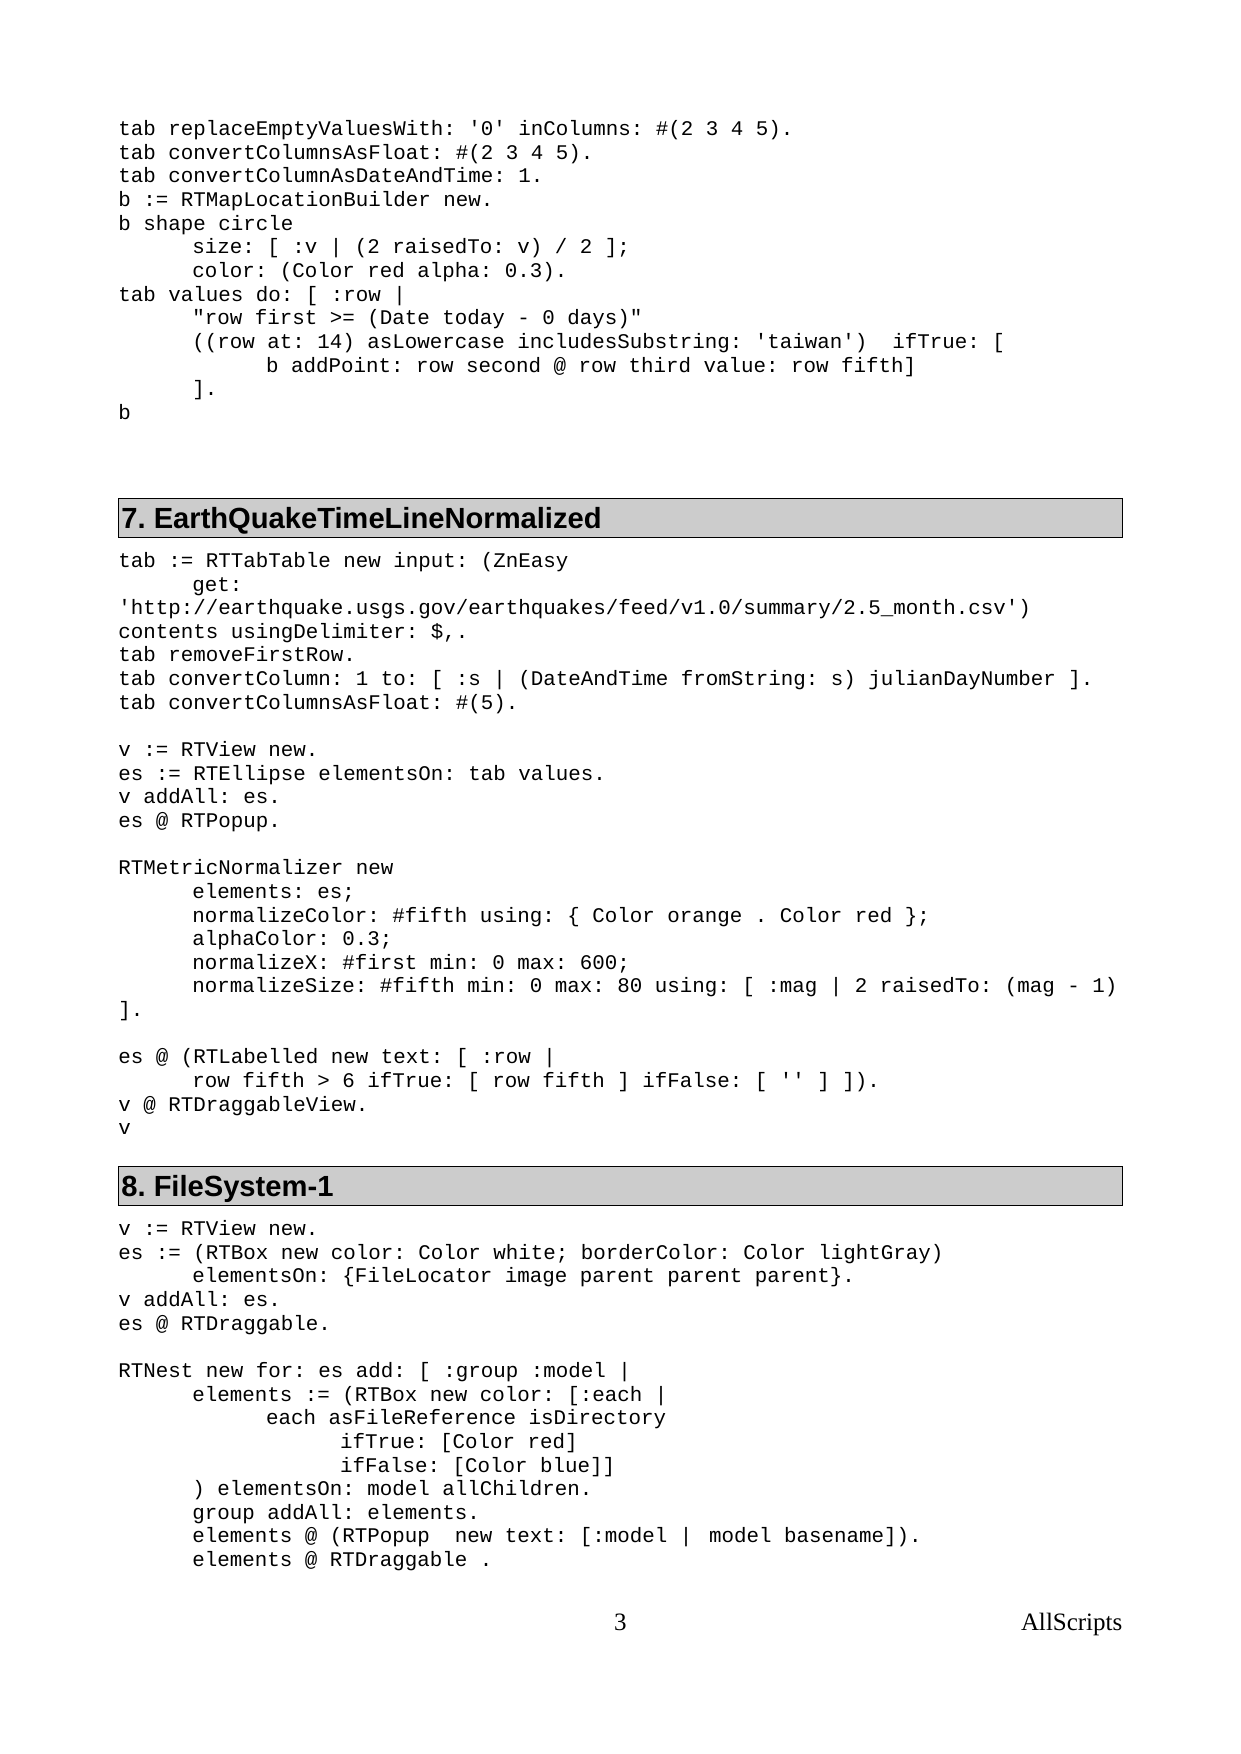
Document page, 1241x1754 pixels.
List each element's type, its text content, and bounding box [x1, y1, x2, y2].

text tab convertColumnsAsFloat: #(2 3 4 5). [118, 142, 1122, 165]
text "row first >= (Date today - 0 days)" [118, 307, 1122, 331]
text ifFalse: [Color blue]] [118, 1454, 1122, 1478]
text RTMetricNormalizer new [118, 857, 1122, 881]
subtitle FileSystem-1 [119, 1167, 1122, 1205]
text b := RTMapLocationBuilder new. [118, 189, 1122, 213]
text tab removeFirstRow. [118, 644, 1122, 668]
text v [118, 1117, 1122, 1141]
text ) elementsOn: model allChildren. [118, 1478, 1122, 1502]
text tab replaceEmptyValuesWith: '0' inColumns: #(2 3 4 5). [118, 118, 1122, 142]
text b [118, 402, 1122, 426]
text elements @ (RTPopup new text: [:model | model basename]). [118, 1526, 1122, 1549]
text es @ RTPopup. [118, 810, 1122, 834]
text es := (RTBox new color: Color white; borderColor: Color lightGray) [118, 1242, 1122, 1265]
text normalizeX: #first min: 0 max: 600; [118, 952, 1122, 976]
text ((row at: 14) asLowercase includesSubstring: 'taiwan') ifTrue: [ [118, 331, 1122, 354]
text RTNest new for: es add: [ :group :model | [118, 1360, 1122, 1384]
text tab := RTTabTable new input: (ZnEasy [118, 550, 1122, 573]
text each asFileReference isDirectory [118, 1407, 1122, 1431]
text tab convertColumnsAsFloat: #(5). [118, 692, 1122, 715]
text color: (Color red alpha: 0.3). [118, 260, 1122, 284]
text es @ RTDraggable. [118, 1313, 1122, 1336]
text v := RTView new. [118, 739, 1122, 763]
text es := RTEllipse elementsOn: tab values. [118, 763, 1122, 786]
text tab convertColumnAsDateAndTime: 1. [118, 165, 1122, 189]
text normalizeColor: #fifth using: { Color orange . Color red }; [118, 904, 1122, 928]
text ifTrue: [Color red] [118, 1431, 1122, 1454]
text group addAll: elements. [118, 1502, 1122, 1526]
text b addPoint: row second @ row third value: row fifth] [118, 354, 1122, 378]
text tab convertColumn: 1 to: [ :s | (DateAndTime fromString: s) julianDayNumber ]. [118, 668, 1122, 692]
text elementsOn: {FileLocator image parent parent parent}. [118, 1265, 1122, 1289]
text alphaColor: 0.3; [118, 928, 1122, 952]
text get: 'http://earthquake.usgs.gov/earthquakes/feed/v1.0/summary/2.5_month.csv') contents usingDelimiter: $,. [118, 573, 1122, 644]
text v addAll: es. [118, 1289, 1122, 1313]
text elements: es; [118, 881, 1122, 904]
text v := RTView new. [118, 1218, 1122, 1242]
text elements := (RTBox new color: [:each | [118, 1384, 1122, 1407]
text v @ RTDraggableView. [118, 1094, 1122, 1117]
text ]. [118, 378, 1122, 402]
text elements @ RTDraggable . [118, 1549, 1122, 1573]
text row fifth > 6 ifTrue: [ row fifth ] ifFalse: [ '' ] ]). [118, 1070, 1122, 1094]
text b shape circle [118, 213, 1122, 236]
text tab values do: [ :row | [118, 284, 1122, 307]
text size: [ :v | (2 raisedTo: v) / 2 ]; [118, 236, 1122, 260]
subtitle EarthQuakeTimeLineNormalized [119, 499, 1122, 537]
text es @ (RTLabelled new text: [ :row | [118, 1046, 1122, 1070]
text v addAll: es. [118, 786, 1122, 810]
text normalizeSize: #fifth min: 0 max: 80 using: [ :mag | 2 raisedTo: (mag - 1) ]. [118, 976, 1122, 1023]
